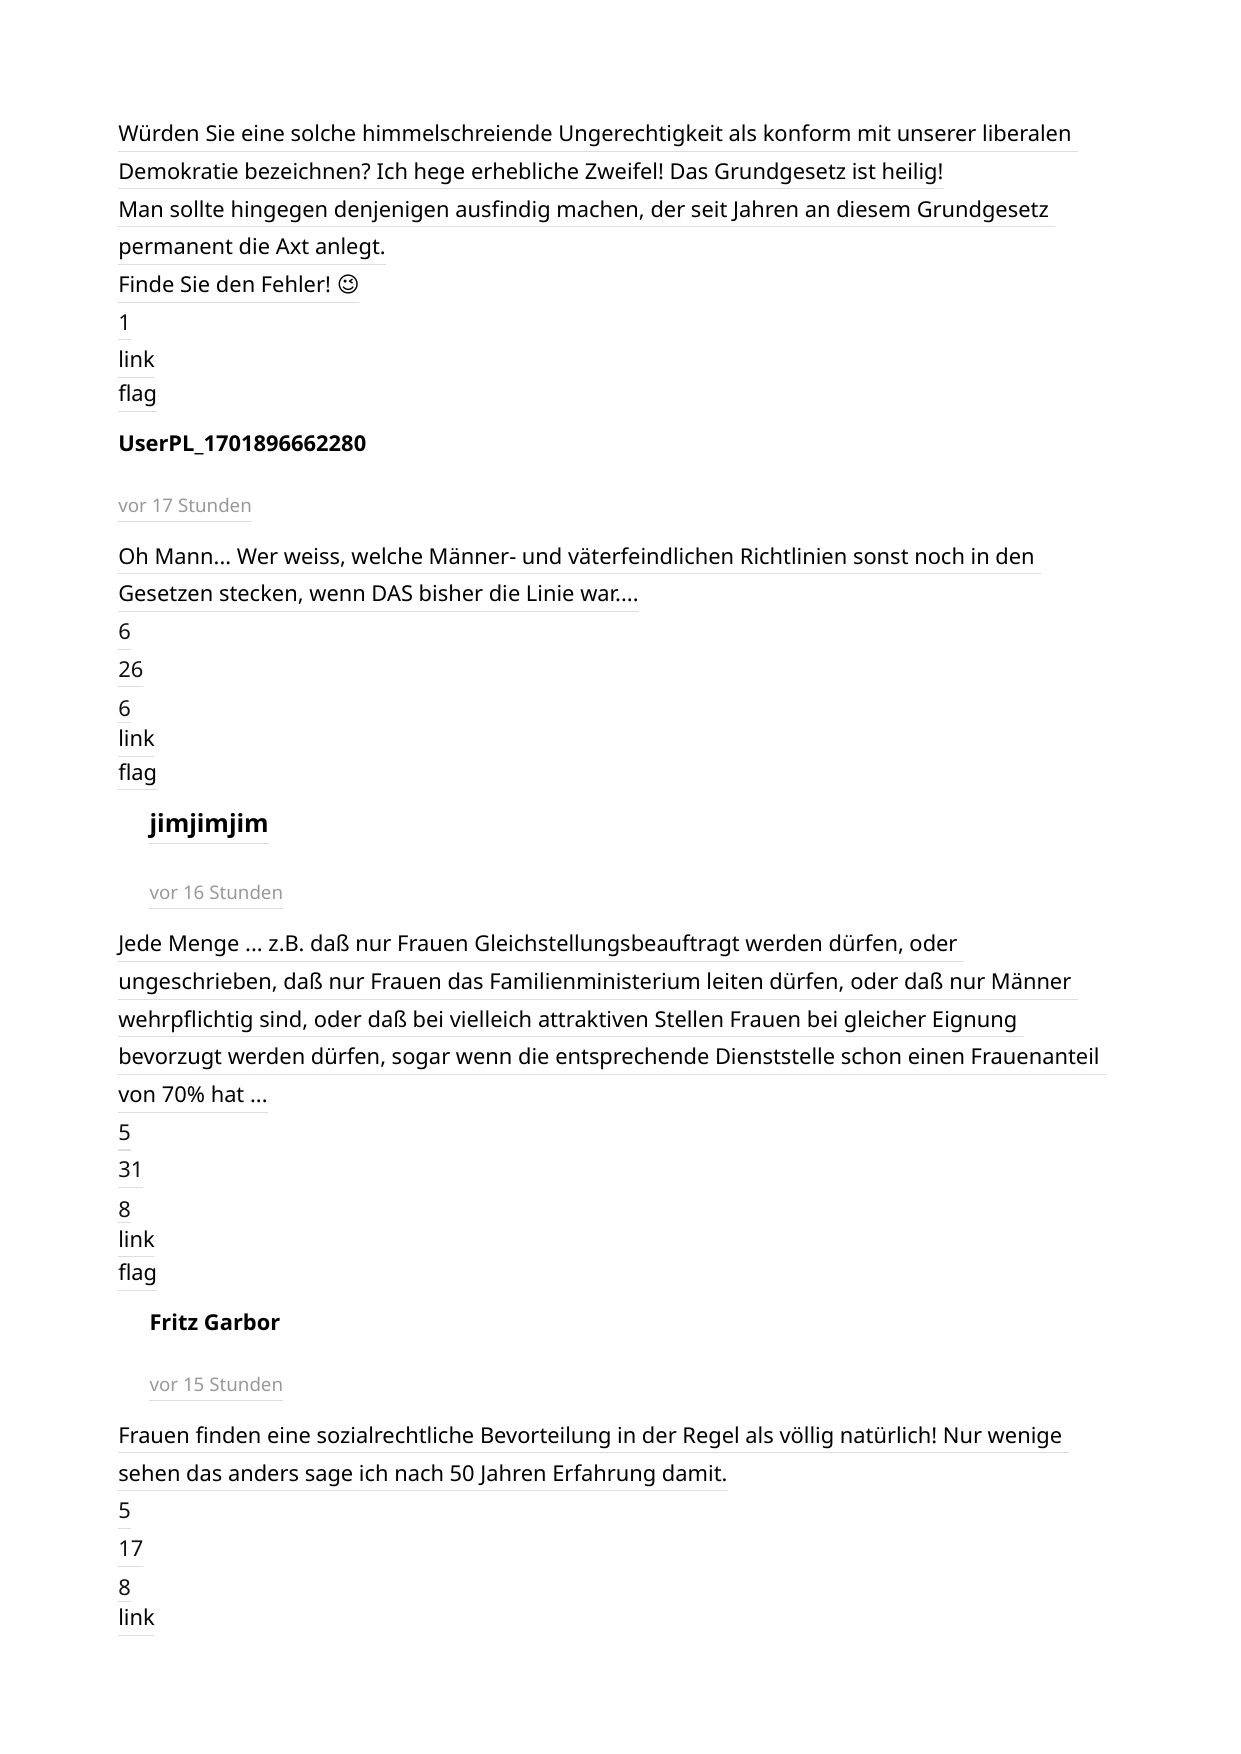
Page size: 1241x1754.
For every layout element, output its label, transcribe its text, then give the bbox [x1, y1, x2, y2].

text Jede Menge ... z.B. daß nur Frauen Gleichstellungsbeauftragt werden dürfen, oder ungeschrieben, daß nur Frauen das Familienministerium leiten dürfen, oder daß nur Männer wehrpflichtig sind, oder daß bei vielleich attraktiven Stellen Frauen bei gleicher Eignung bevorzugt werden dürfen, sogar wenn die entsprechende Dienststelle schon einen Frauenanteil von 70% hat ... [118, 928, 1122, 1113]
text 5 [118, 1495, 1122, 1529]
text link [118, 723, 1122, 757]
text Fritz Garbor [149, 1307, 1122, 1336]
text 6 [118, 616, 1122, 650]
text Frauen finden eine sozialrechtliche Bevorteilung in der Regel als völlig natürlich! Nur wenige sehen das anders sage ich nach 50 Jahren Erfahrung damit. [118, 1420, 1122, 1491]
text Oh Mann... Wer weiss, welche Männer- und väterfeindlichen Richtlinien sonst noch in den Gesetzen stecken, wenn DAS bisher die Linie war.... [118, 541, 1122, 612]
text 6 [118, 691, 1122, 723]
text 17 [118, 1533, 1122, 1567]
text 31 [118, 1154, 1122, 1188]
text vor 15 Stunden [149, 1371, 1117, 1401]
text 8 [118, 1571, 1122, 1602]
text flag [118, 378, 1122, 412]
text link [118, 344, 1122, 378]
text link [118, 1602, 1122, 1636]
text 1 [118, 307, 1122, 340]
text vor 17 Stunden [118, 492, 1117, 522]
text Würden Sie eine solche himmelschreiende Ungerechtigkeit als konform mit unserer liberalen Demokratie bezeichnen? Ich hege erhebliche Zweifel! Das Grundgesetz ist heilig! Man sollte hingegen denjenigen ausfindig machen, der seit Jahren an diesem Grundgesetz permanent die Axt anlegt. Finde Sie den Fehler! 😉 [118, 118, 1122, 303]
text jimjimjim [149, 806, 1122, 844]
text UserPL_1701896662280 [118, 427, 1122, 457]
text 8 [118, 1192, 1122, 1223]
text vor 16 Stunden [149, 880, 1117, 909]
text link [118, 1223, 1122, 1257]
text 5 [118, 1117, 1122, 1151]
text 26 [118, 654, 1122, 687]
text flag [118, 1257, 1122, 1291]
text flag [118, 757, 1122, 790]
